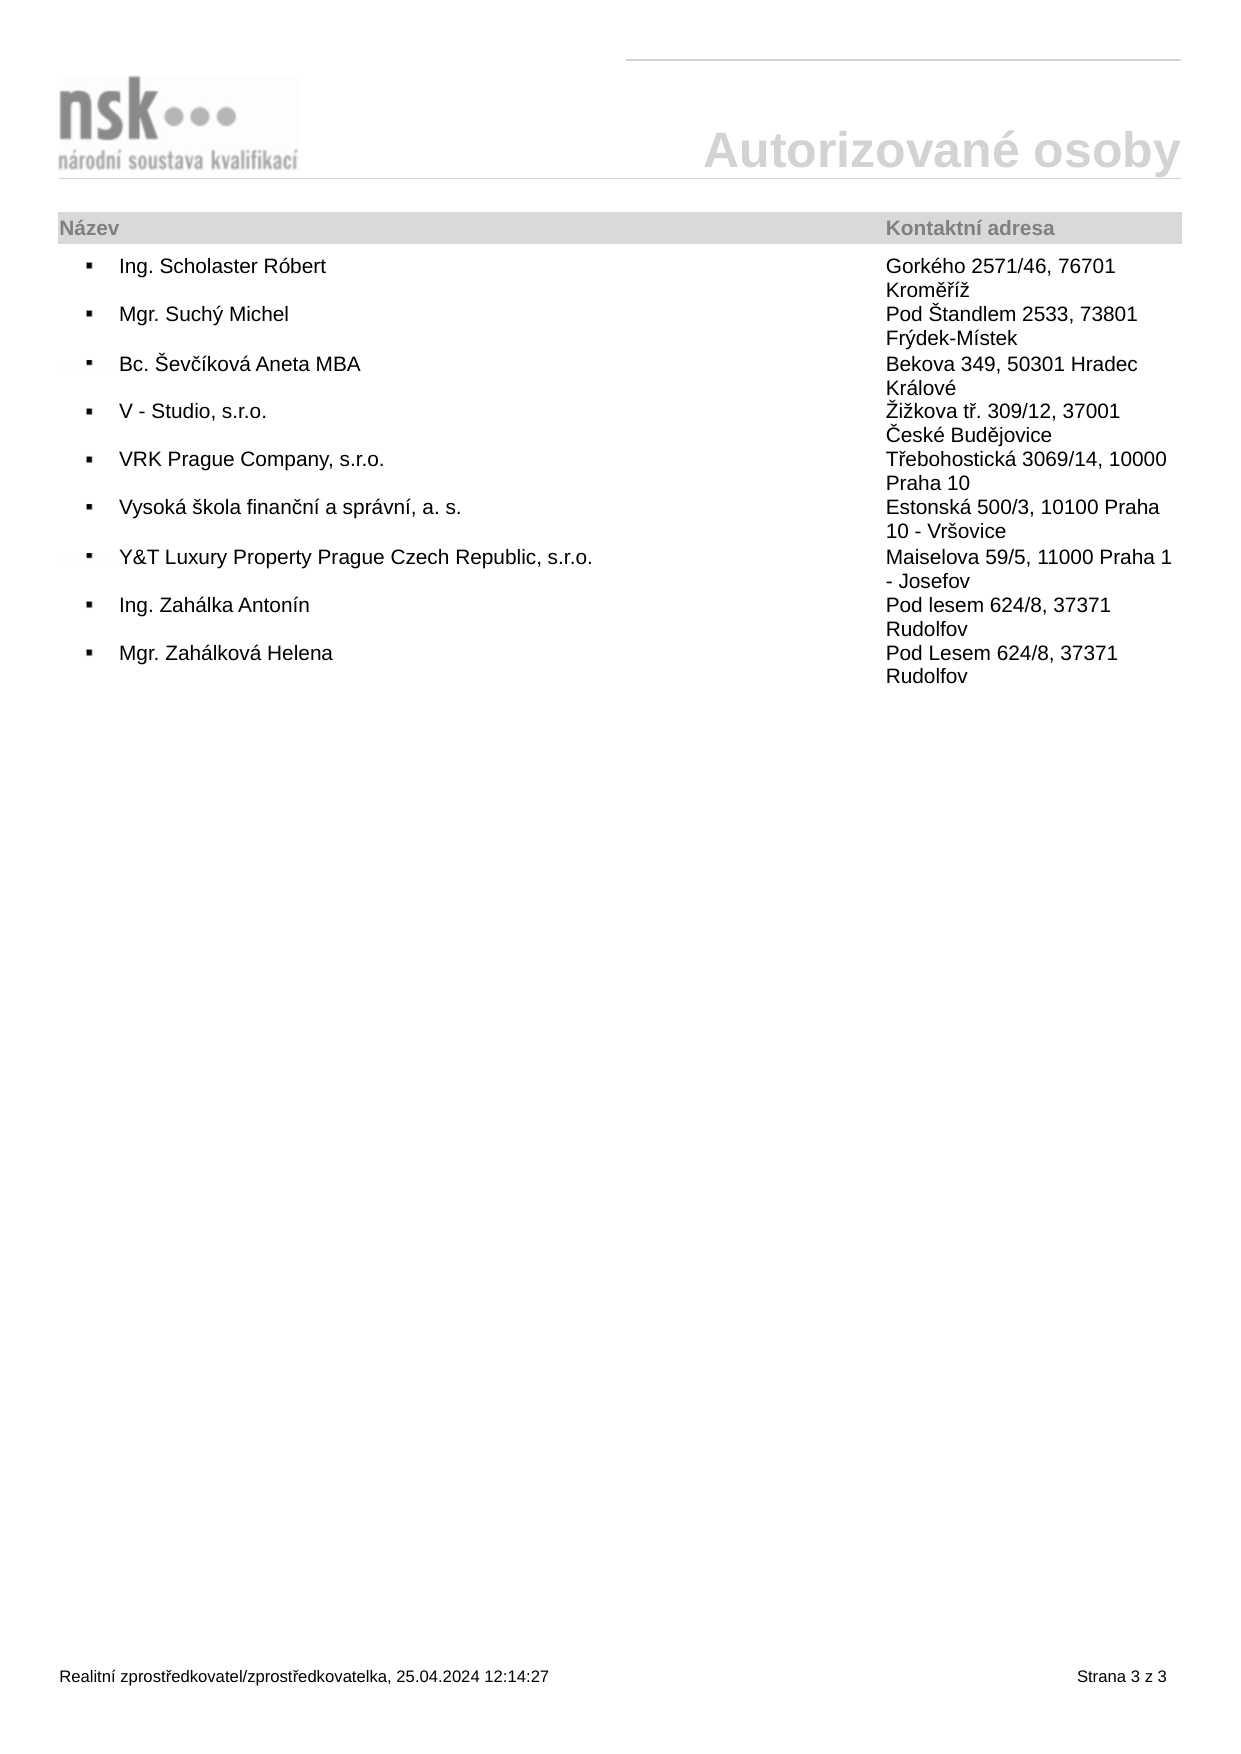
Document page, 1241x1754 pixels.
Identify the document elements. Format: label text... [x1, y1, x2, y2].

table_cell Estonská 500/3, 10100 Praha 10 - Vršovice [886, 495, 1181, 544]
table_cell [119, 990, 481, 1290]
table_cell [1167, 244, 1181, 254]
table_cell [481, 521, 617, 544]
table_cell [59, 375, 119, 399]
table_cell [59, 1290, 119, 1474]
table_cell [481, 172, 617, 178]
table_cell [119, 196, 481, 212]
table_cell [618, 328, 626, 351]
table_cell [886, 990, 1167, 1290]
picture [59, 495, 119, 519]
table_cell Y&T Luxury Property Prague Czech Republic, s.r.o. [119, 545, 886, 568]
table_cell [618, 196, 626, 212]
picture [59, 544, 119, 567]
table_cell [481, 690, 617, 990]
table_cell [619, 59, 626, 172]
table_cell [59, 521, 119, 544]
table_cell [119, 521, 481, 544]
table_cell [481, 280, 617, 302]
table_cell [626, 473, 860, 495]
table_cell [860, 280, 886, 302]
table_cell [860, 666, 886, 690]
table_cell [618, 172, 626, 178]
table_cell Autorizované osoby [626, 61, 1181, 178]
picture [59, 351, 119, 374]
table_cell [59, 990, 119, 1290]
table_cell [59, 280, 119, 302]
table_cell [860, 1290, 886, 1474]
table_cell [618, 569, 626, 592]
table_cell [59, 328, 119, 351]
table_cell [59, 473, 119, 495]
table_cell [860, 328, 886, 351]
table_cell [618, 618, 626, 640]
table_cell [626, 990, 860, 1290]
table_cell [886, 1474, 1167, 1659]
table_cell [626, 521, 860, 544]
picture [59, 447, 119, 472]
table_cell [860, 521, 886, 544]
picture [57, 59, 619, 172]
table_cell [59, 424, 119, 447]
table_cell Název [60, 214, 885, 242]
table_cell Kontaktní adresa [886, 214, 1180, 242]
table_cell Pod lesem 624/8, 37371 Rudolfov [886, 593, 1181, 640]
table_cell [626, 1474, 860, 1659]
table_cell [59, 1474, 119, 1659]
table_cell [860, 473, 886, 495]
table_cell [626, 1290, 860, 1474]
table_cell Vysoká škola finanční a správní, a. s. [119, 495, 886, 521]
table_cell [886, 1290, 1167, 1474]
table_cell Třebohostická 3069/14, 10000 Praha 10 [886, 447, 1181, 495]
table_cell [860, 990, 886, 1290]
table_cell [860, 375, 886, 399]
table_cell [481, 473, 617, 495]
picture [59, 640, 119, 665]
table_cell [59, 569, 119, 592]
table_cell Mgr. Suchý Michel [119, 302, 886, 327]
table_cell [886, 690, 1167, 990]
table_cell [119, 1290, 481, 1474]
table_cell VRK Prague Company, s.r.o. [119, 447, 886, 473]
table_cell [481, 328, 617, 351]
table_cell [1167, 1659, 1181, 1695]
table_cell [481, 618, 617, 640]
table_cell [626, 196, 860, 212]
table_cell [481, 375, 617, 399]
table_cell [59, 618, 119, 640]
table_cell [481, 196, 617, 212]
table_cell [626, 375, 860, 399]
table_cell [59, 666, 119, 690]
table_cell [119, 618, 481, 640]
picture [59, 592, 119, 617]
table_cell [59, 244, 119, 254]
table_cell [860, 690, 886, 990]
table_cell [481, 666, 617, 690]
picture [59, 399, 119, 424]
table_cell Bc. Ševčíková Aneta MBA [119, 351, 886, 375]
table_cell [626, 569, 860, 592]
table_cell [626, 666, 860, 690]
table_cell [119, 172, 481, 178]
table_cell [481, 569, 617, 592]
table_cell [886, 196, 1167, 212]
table_cell [481, 1474, 617, 1659]
table_cell [1167, 1290, 1181, 1474]
table_cell V - Studio, s.r.o. [119, 399, 886, 423]
table_cell [860, 1474, 886, 1659]
table_cell Realitní zprostředkovatel/zprostředkovatelka, 25.04.2024 12:14:27 [59, 1659, 860, 1695]
table_cell [618, 990, 626, 1290]
table_cell [1167, 1474, 1181, 1659]
table_cell [119, 1474, 481, 1659]
table_cell [59, 179, 1181, 196]
table_cell Pod Štandlem 2533, 73801 Frýdek-Místek [886, 302, 1181, 351]
table_cell [860, 244, 886, 254]
table_cell Žižkova tř. 309/12, 37001 České Budějovice [886, 399, 1181, 447]
picture [59, 254, 119, 278]
table_cell [618, 666, 626, 690]
table_cell [618, 375, 626, 399]
table_cell Ing. Scholaster Róbert [119, 254, 886, 279]
table_cell [626, 618, 860, 640]
table_cell Mgr. Zahálková Helena [119, 640, 886, 666]
table_cell [119, 423, 481, 447]
table_cell [886, 244, 1167, 254]
table_cell Gorkého 2571/46, 76701 Kroměříž [886, 254, 1181, 302]
table_cell Strana 3 z 3 [860, 1659, 1167, 1695]
table_cell Bekova 349, 50301 Hradec Králové [886, 351, 1181, 399]
table_cell [860, 569, 886, 592]
table_cell [618, 521, 626, 544]
table_cell [59, 196, 119, 212]
table_cell [618, 280, 626, 302]
table_cell [860, 618, 886, 640]
table_cell [860, 196, 886, 212]
table_cell [119, 280, 481, 302]
table_cell [481, 990, 617, 1290]
table_cell [1167, 690, 1181, 990]
table_cell [119, 690, 481, 990]
table_cell [119, 328, 481, 351]
table_cell [119, 375, 481, 399]
table_cell [860, 423, 886, 447]
picture [59, 302, 119, 326]
table_cell [481, 1290, 617, 1474]
table_cell [618, 423, 626, 447]
table_cell [618, 244, 626, 254]
table_cell [626, 328, 860, 351]
table_cell [626, 423, 860, 447]
table_cell [59, 690, 119, 990]
table_cell [618, 1474, 626, 1659]
table_cell [59, 172, 119, 178]
table_cell [626, 690, 860, 990]
table_cell Ing. Zahálka Antonín [119, 593, 886, 618]
table_cell [618, 690, 626, 990]
table_cell [618, 473, 626, 495]
table_cell [119, 473, 481, 495]
table_cell [618, 1290, 626, 1474]
table_cell [1167, 196, 1181, 212]
table_cell Maiselova 59/5, 11000 Praha 1 - Josefov [886, 545, 1181, 592]
table_cell [119, 666, 481, 690]
table_cell [119, 244, 481, 254]
table_cell [119, 569, 481, 592]
table_cell [481, 423, 617, 447]
table_cell [626, 280, 860, 302]
table_cell [1167, 990, 1181, 1290]
table_cell Pod Lesem 624/8, 37371 Rudolfov [886, 640, 1181, 690]
table_cell [481, 244, 617, 254]
table_cell [626, 244, 860, 254]
